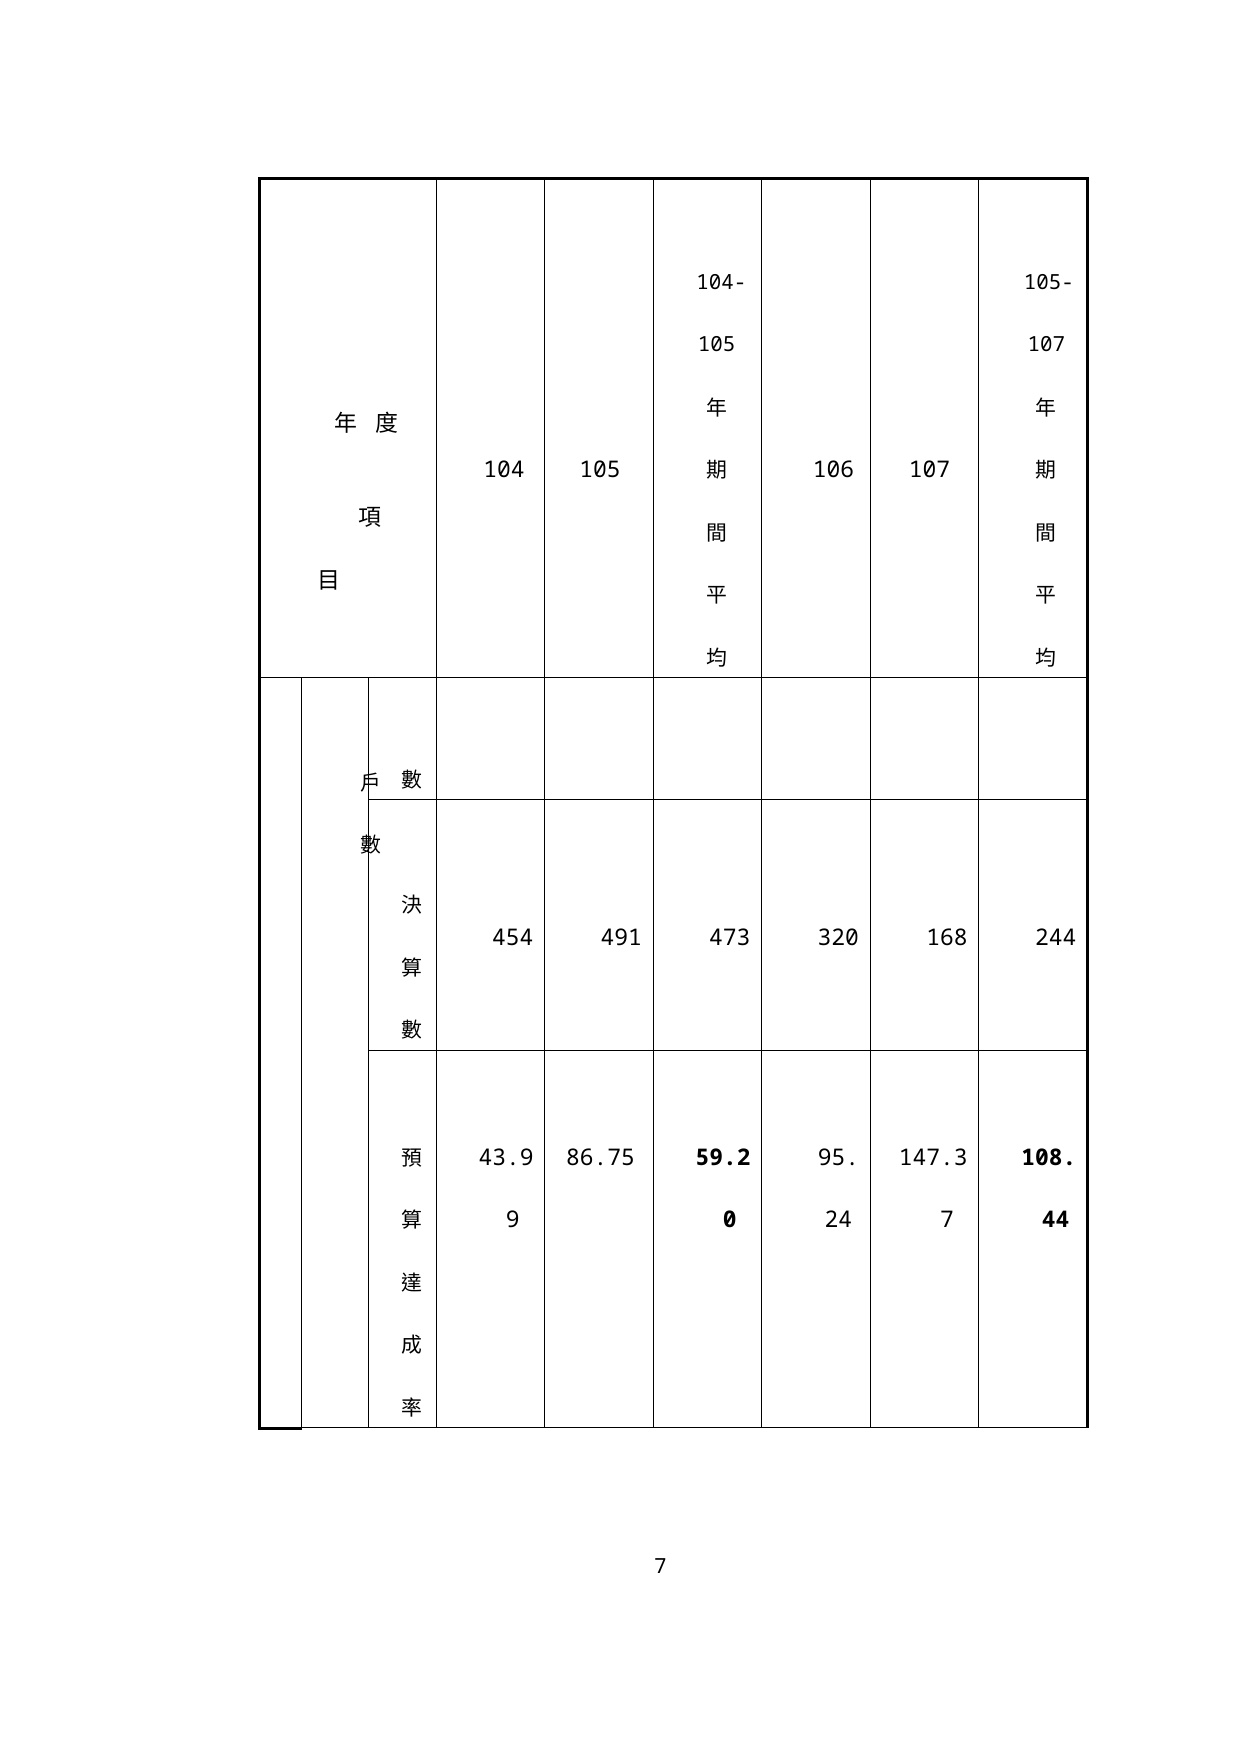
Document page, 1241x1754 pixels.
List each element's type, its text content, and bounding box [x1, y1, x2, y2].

table_cell 320 [762, 800, 870, 1049]
table_cell 244 [979, 800, 1086, 1049]
table_cell 147.37 [871, 1051, 978, 1427]
table_header 105-107年期間 平均 [979, 180, 1086, 677]
table_cell 86.75 [545, 1051, 653, 1427]
table_cell 454 [437, 800, 544, 1049]
table_cell [979, 678, 1086, 799]
table_cell 決算數 [369, 800, 436, 1049]
table_cell [654, 678, 761, 799]
table_cell [261, 678, 301, 1427]
table_cell 108.44 [979, 1051, 1086, 1427]
table_cell 預算達成率 [369, 1051, 436, 1427]
table_cell [871, 678, 978, 799]
table_cell [545, 678, 653, 799]
table_header 107 [871, 180, 978, 677]
table_cell 168 [871, 800, 978, 1049]
table_cell 預算數 [369, 678, 436, 799]
table_cell 59.20 [654, 1051, 761, 1427]
table_cell 43.99 [437, 1051, 544, 1427]
table_cell [437, 678, 544, 799]
table_cell 95.24 [762, 1051, 870, 1427]
table_cell [762, 678, 870, 799]
table_header 104 [437, 180, 544, 677]
table_header 106 [762, 180, 870, 677]
table_cell 473 [654, 800, 761, 1049]
table_cell 491 [545, 800, 653, 1049]
table_cell 銷售戶數 [302, 678, 368, 1427]
table_header 104-105年期間 平均 [654, 180, 761, 677]
table_header 105 [545, 180, 653, 677]
table_header 年度 項目 [261, 180, 436, 677]
